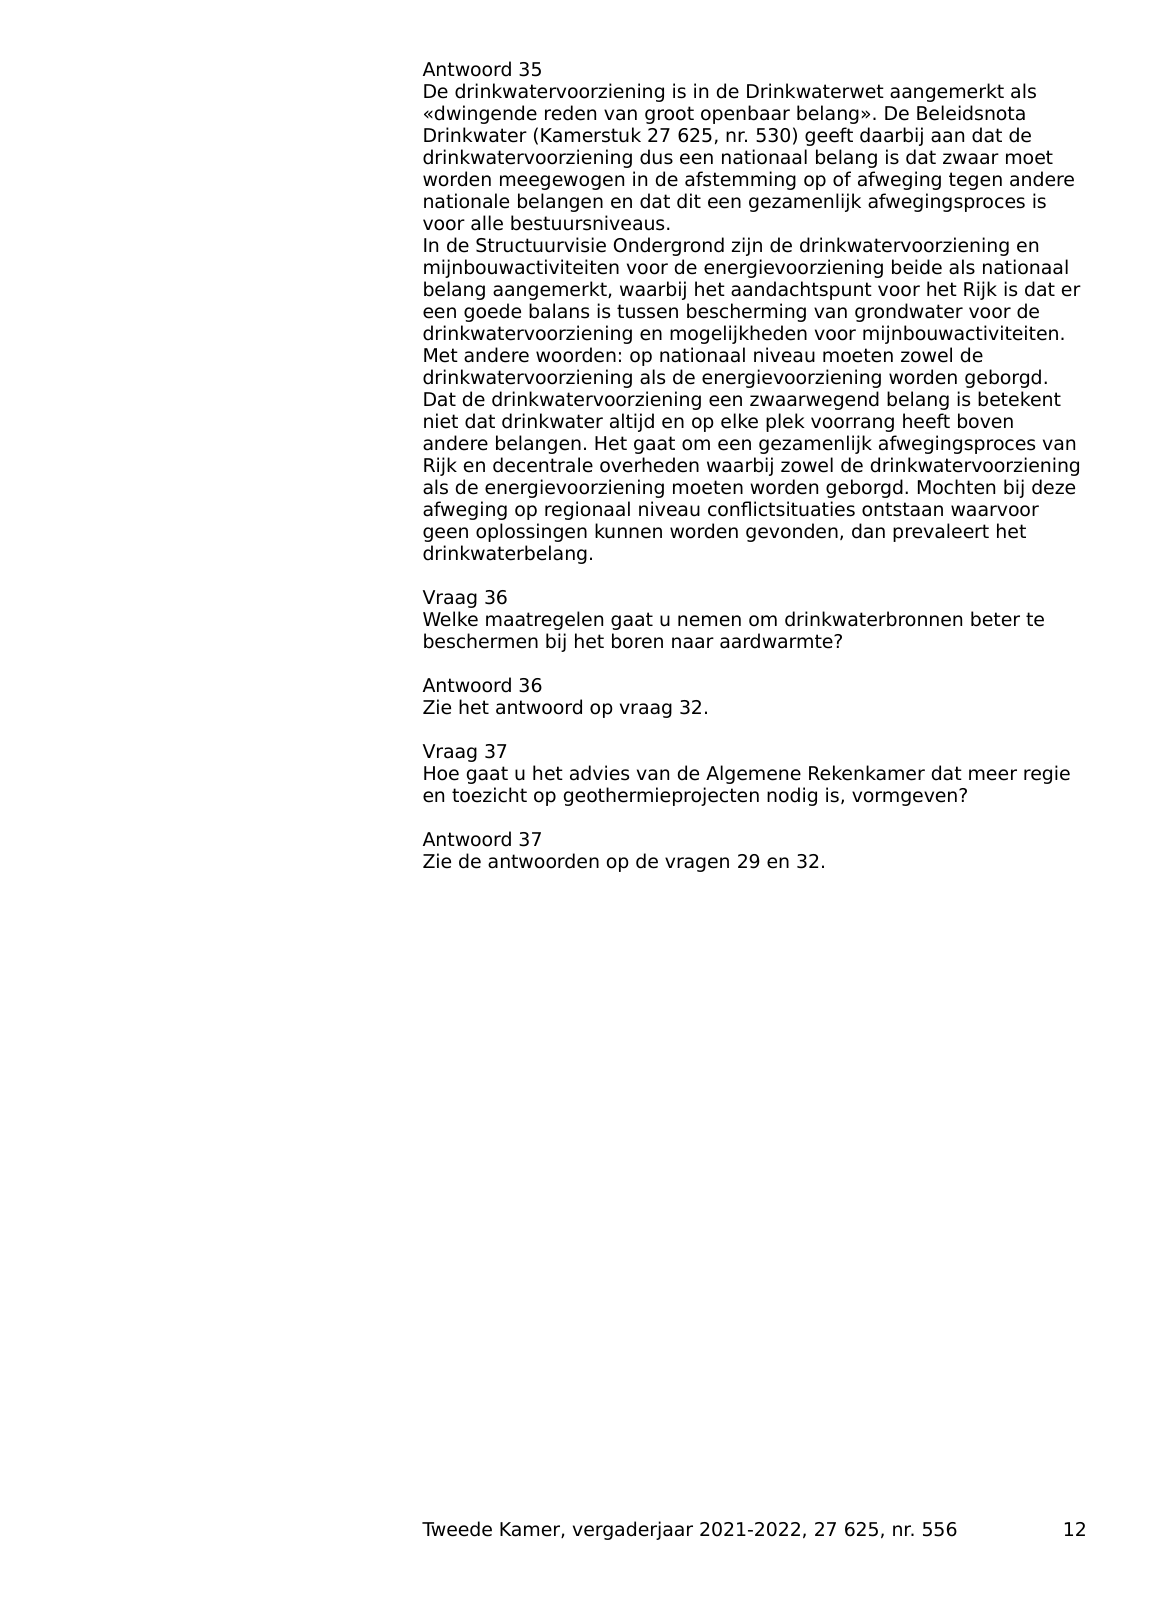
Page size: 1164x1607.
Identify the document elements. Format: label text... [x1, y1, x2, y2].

text Antwoord 36 [422, 675, 1087, 697]
text De drinkwatervoorziening is in de Drinkwaterwet aangemerkt als «dwingende reden van groot openbaar belang». De Beleidsnota Drinkwater (Kamerstuk 27 625, nr. 530) geeft daarbij aan dat de drinkwatervoorziening dus een nationaal belang is dat zwaar moet worden meegewogen in de afstemming op of afweging tegen andere nationale belangen en dat dit een gezamenlijk afwegingsproces is voor alle bestuursniveaus. [422, 81, 1087, 235]
text Antwoord 35 [422, 59, 1087, 81]
text Zie het antwoord op vraag 32. [422, 697, 1087, 719]
text Antwoord 37 [422, 829, 1087, 851]
text Dat de drinkwatervoorziening een zwaarwegend belang is betekent niet dat drinkwater altijd en op elke plek voorrang heeft boven andere belangen. Het gaat om een gezamenlijk afwegingsproces van Rijk en decentrale overheden waarbij zowel de drinkwatervoorziening als de energievoorziening moeten worden geborgd. Mochten bij deze afweging op regionaal niveau conflictsituaties ontstaan waarvoor geen oplossingen kunnen worden gevonden, dan prevaleert het drinkwaterbelang. [422, 389, 1087, 564]
text In de Structuurvisie Ondergrond zijn de drinkwatervoorziening en mijnbouwactiviteiten voor de energievoorziening beide als nationaal belang aangemerkt, waarbij het aandachtspunt voor het Rijk is dat er een goede balans is tussen bescherming van grondwater voor de drinkwatervoorziening en mogelijkheden voor mijnbouwactiviteiten. Met andere woorden: op nationaal niveau moeten zowel de drinkwatervoorziening als de energievoorziening worden geborgd. [422, 235, 1087, 389]
text Vraag 37 [422, 741, 1087, 763]
text Welke maatregelen gaat u nemen om drinkwaterbronnen beter te beschermen bij het boren naar aardwarmte? [422, 609, 1087, 653]
text Vraag 36 [422, 587, 1087, 609]
text Hoe gaat u het advies van de Algemene Rekenkamer dat meer regie en toezicht op geothermieprojecten nodig is, vormgeven? [422, 763, 1087, 807]
text Zie de antwoorden op de vragen 29 en 32. [422, 851, 1087, 873]
